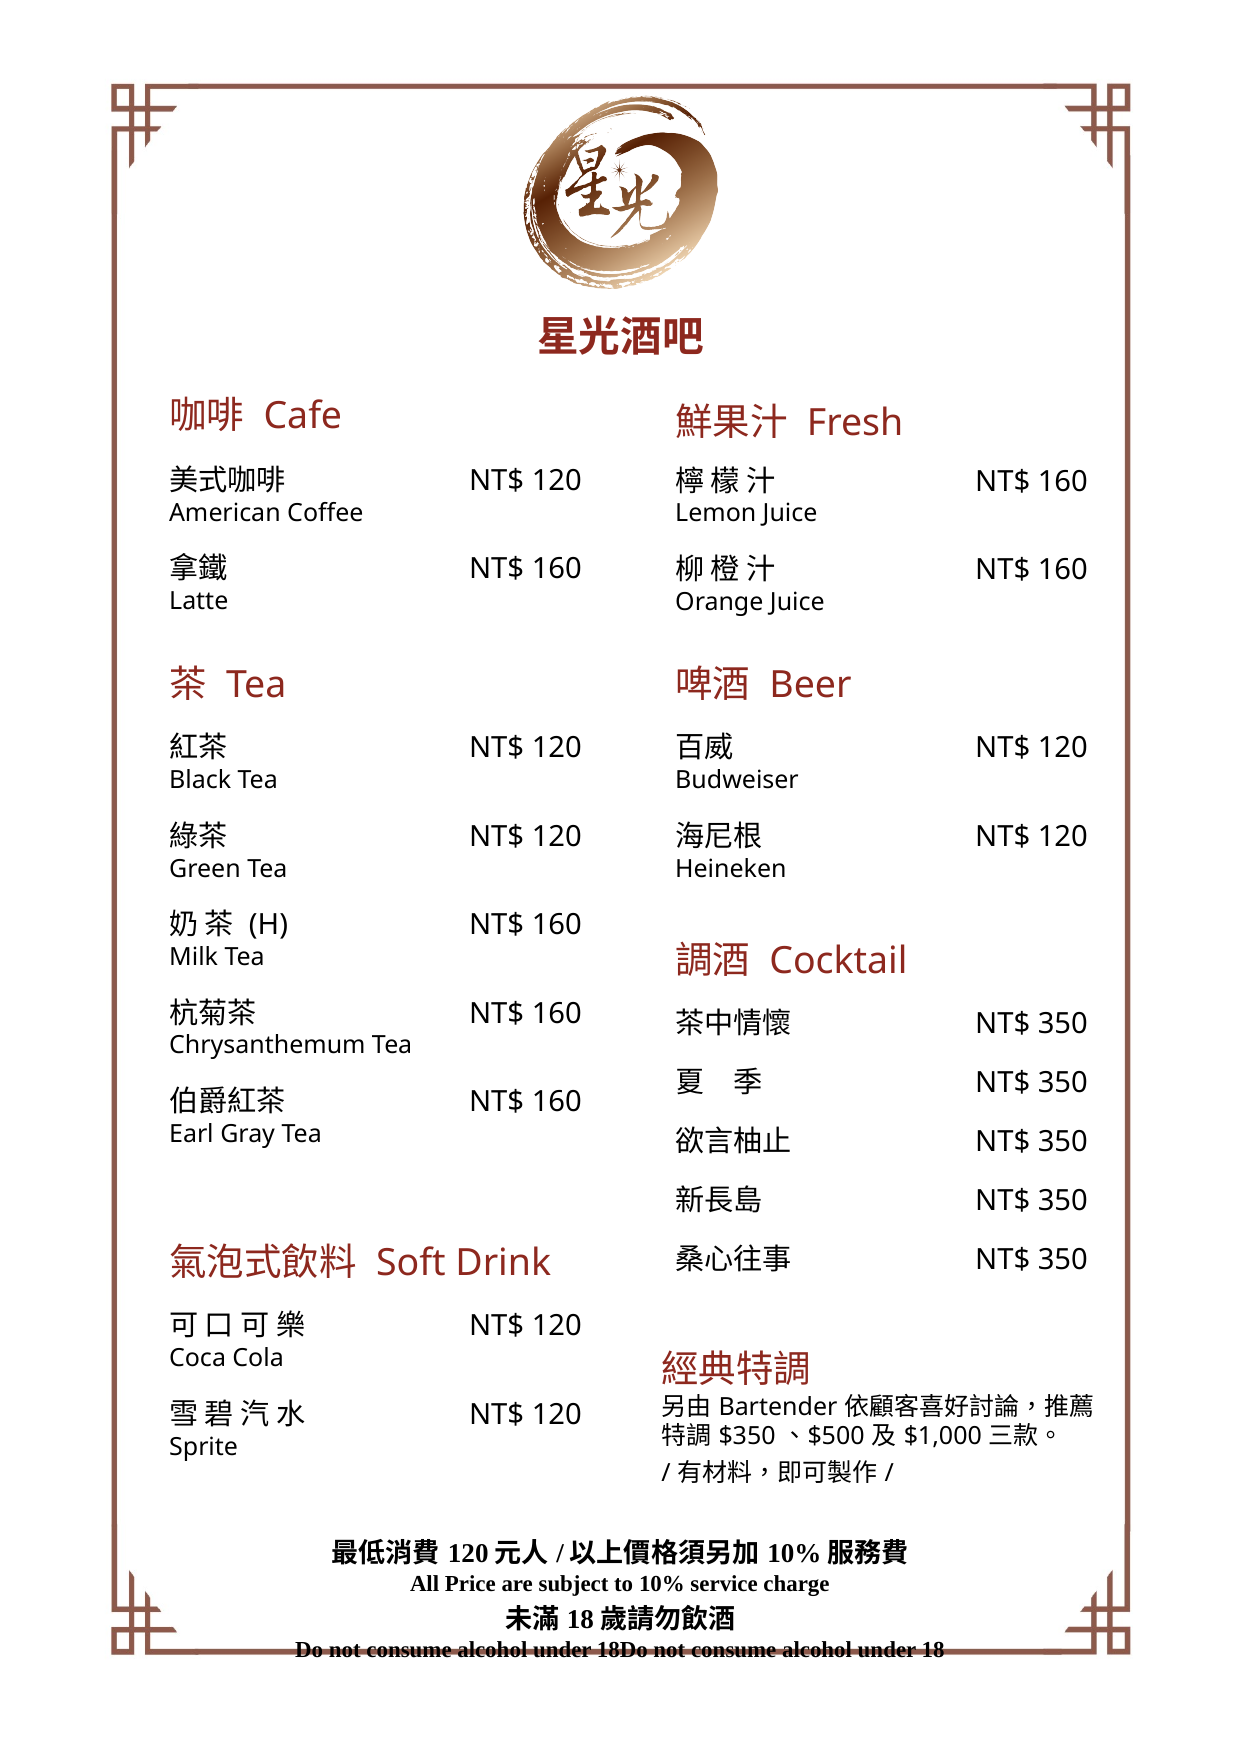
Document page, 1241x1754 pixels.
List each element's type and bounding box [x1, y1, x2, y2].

picture [83, 56, 1157, 1686]
